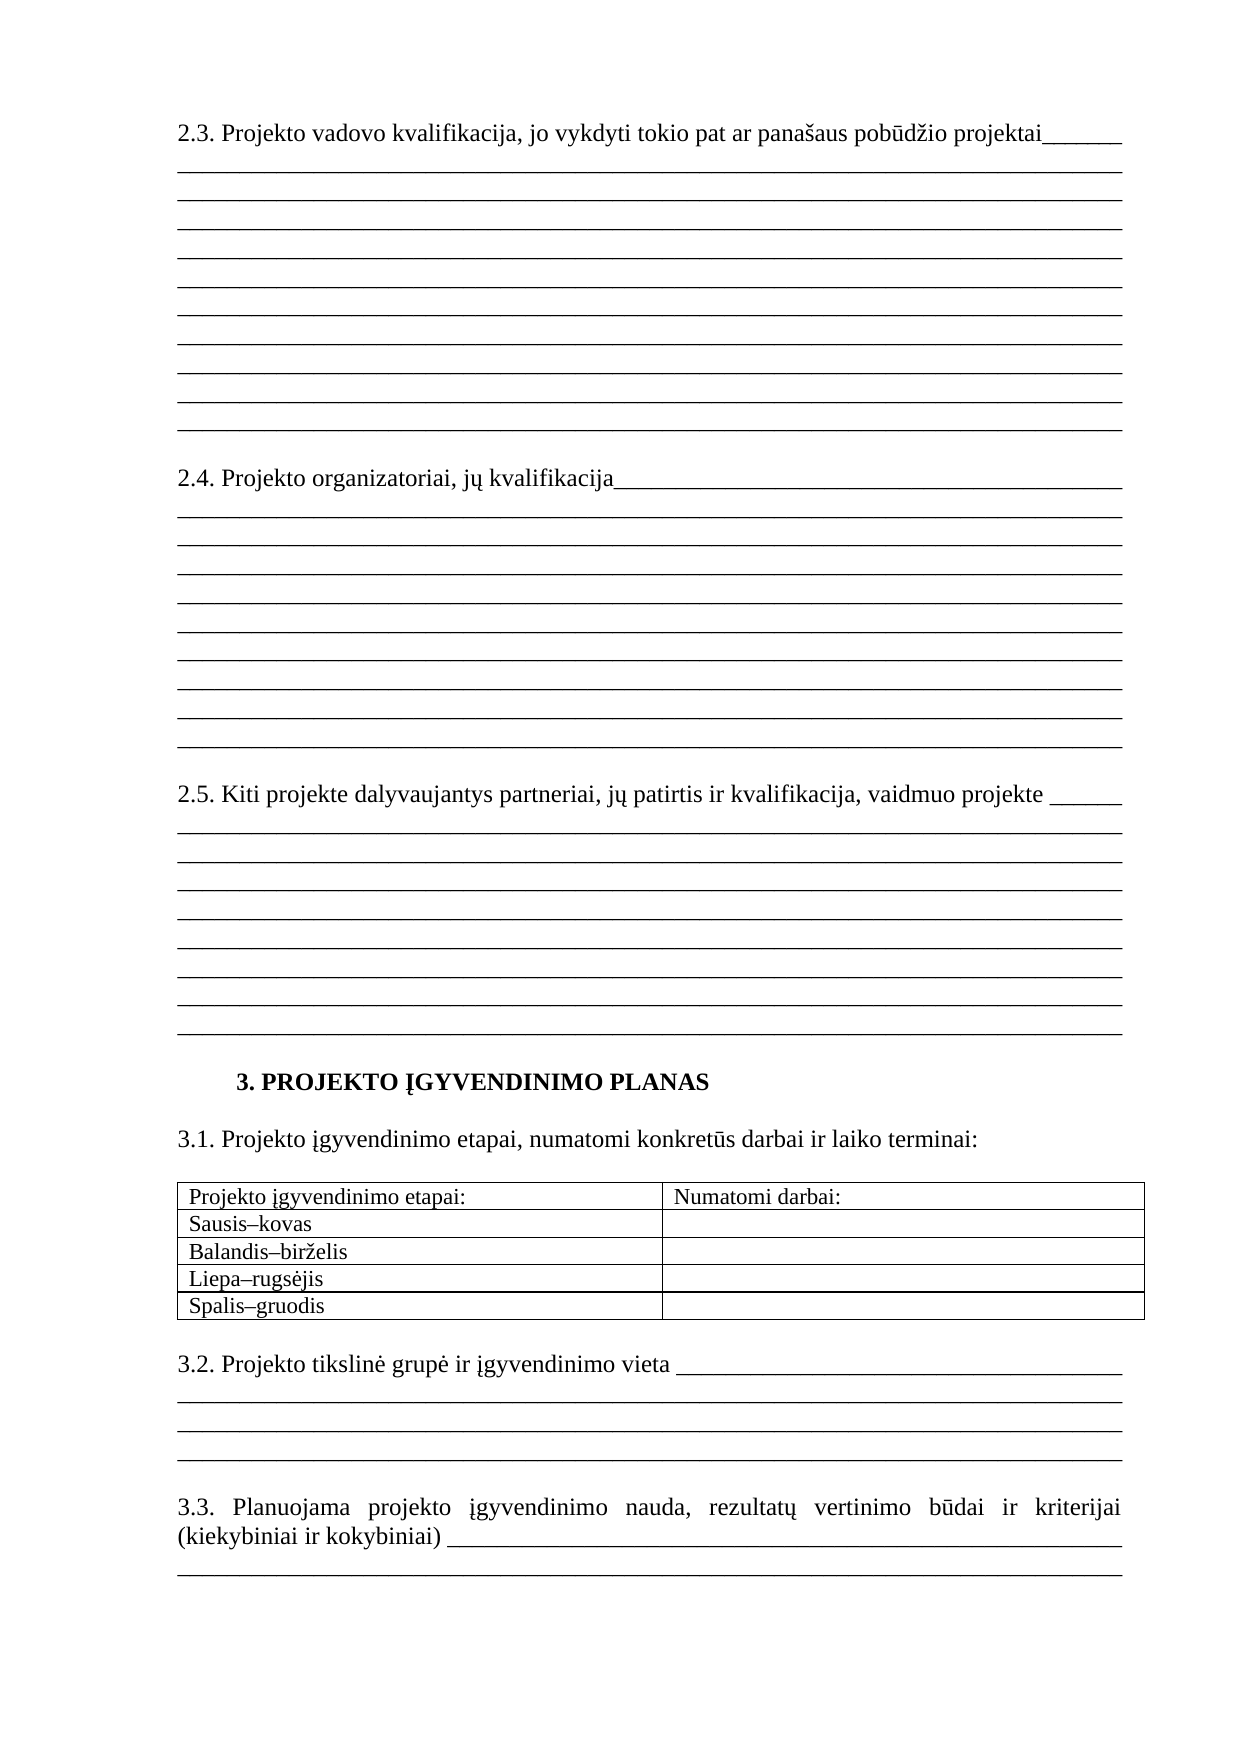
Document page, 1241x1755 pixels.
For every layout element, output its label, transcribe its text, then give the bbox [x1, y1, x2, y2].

text _ [177, 981, 1122, 1005]
text _ [177, 549, 1122, 574]
text _ [177, 348, 1122, 373]
text _ [177, 291, 1122, 315]
text _ [177, 1550, 1122, 1575]
text _ [177, 952, 1122, 977]
text _ [177, 636, 1122, 660]
text _ [177, 1377, 1122, 1402]
table_cell Spalis–gruodis [178, 1293, 662, 1319]
table_header Projekto įgyvendinimo etapai: [178, 1183, 662, 1209]
text _ [177, 377, 1122, 402]
text _ [177, 894, 1122, 919]
table_header Numatomi darbai: [663, 1183, 1144, 1209]
table_cell Balandis–birželis [178, 1238, 662, 1264]
table_cell Sausis–kovas [178, 1210, 662, 1237]
text 3. PROJEKTO ĮGYVENDINIMO PLANAS [177, 1067, 1122, 1096]
text _ [177, 664, 1122, 689]
table_cell [663, 1265, 1144, 1291]
text _ [177, 837, 1122, 862]
text _ [177, 319, 1122, 344]
text _ [177, 693, 1122, 718]
text 2.3. Projekto vadovo kvalifikacija, jo vykdyti tokio pat ar panašaus pobūdžio projektai [177, 118, 1122, 147]
text _ [177, 492, 1122, 517]
text _ [177, 808, 1122, 833]
text 2.5. Kiti projekte dalyvaujantys partneriai, jų patirtis ir kvalifikacija, vaidmuo projekte [177, 779, 1122, 808]
text _ [177, 147, 1122, 172]
text _ [177, 233, 1122, 258]
text _ [177, 923, 1122, 948]
text _ [177, 866, 1122, 890]
text _ [177, 1435, 1122, 1460]
text 3.3. Planuojama projekto įgyvendinimo nauda, rezultatų vertinimo būdai ir kriterijai (kiekybiniai ir kokybiniai) [177, 1492, 1122, 1550]
text _ [177, 578, 1122, 603]
table_cell [663, 1293, 1144, 1319]
text _ [177, 262, 1122, 287]
table_cell Liepa–rugsėjis [178, 1265, 662, 1291]
text 3.1. Projekto įgyvendinimo etapai, numatomi konkretūs darbai ir laiko terminai: [177, 1124, 1122, 1153]
table_cell [663, 1238, 1144, 1264]
text _ [177, 204, 1122, 229]
text 3.2. Projekto tikslinė grupė ir įgyvendinimo vieta [177, 1349, 1122, 1377]
text _ [177, 521, 1122, 545]
text _ [177, 722, 1122, 747]
text _ [177, 176, 1122, 200]
text _ [177, 607, 1122, 632]
text _ [177, 406, 1122, 430]
table_cell [663, 1210, 1144, 1237]
text _ [177, 1009, 1122, 1034]
text _ [177, 1406, 1122, 1431]
text 2.4. Projekto organizatoriai, jų kvalifikacija [177, 463, 1122, 492]
